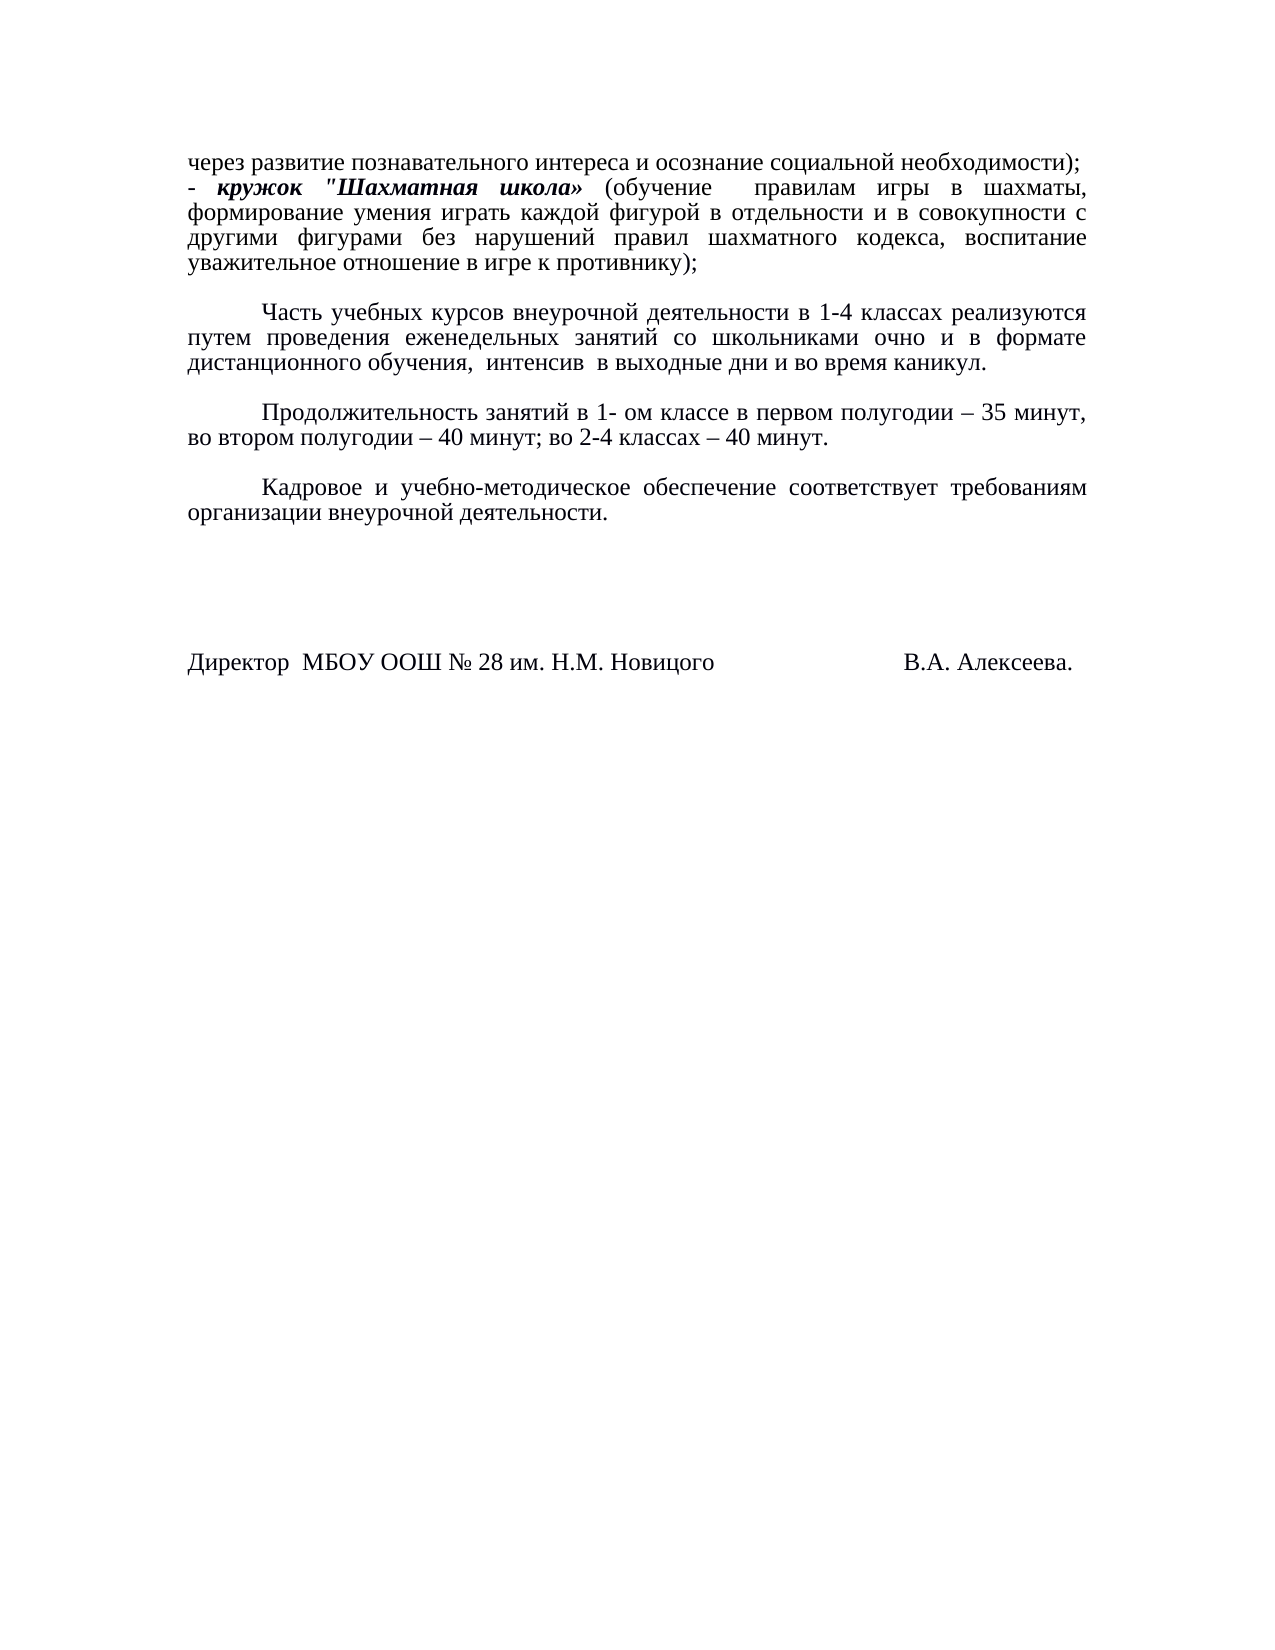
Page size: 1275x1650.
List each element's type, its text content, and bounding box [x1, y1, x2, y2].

text Продолжительность занятий в 1- ом классе в первом полугодии – 35 минут, во втором полугодии – 40 минут; во 2-4 классах – 40 минут. [187, 400, 1087, 450]
text Директор МБОУ ООШ № 28 им. Н.М. Новицого В.А. Алексеева. [187, 650, 1087, 675]
text через развитие познавательного интереса и осознание социальной необходимости); [187, 150, 1087, 175]
text - кружок "Шахматная школа» (обучение правилам игры в шахматы, формирование умения играть каждой фигурой в отдельности и в совокупности с другими фигурами без нарушений правил шахматного кодекса, воспитание уважительное отношение в игре к противнику); [187, 175, 1087, 275]
text Кадровое и учебно-методическое обеспечение соответствует требованиям организации внеурочной деятельности. [187, 475, 1087, 525]
text Часть учебных курсов внеурочной деятельности в 1-4 классах реализуются путем проведения еженедельных занятий со школьниками очно и в формате дистанционного обучения, интенсив в выходные дни и во время каникул. [187, 300, 1087, 375]
